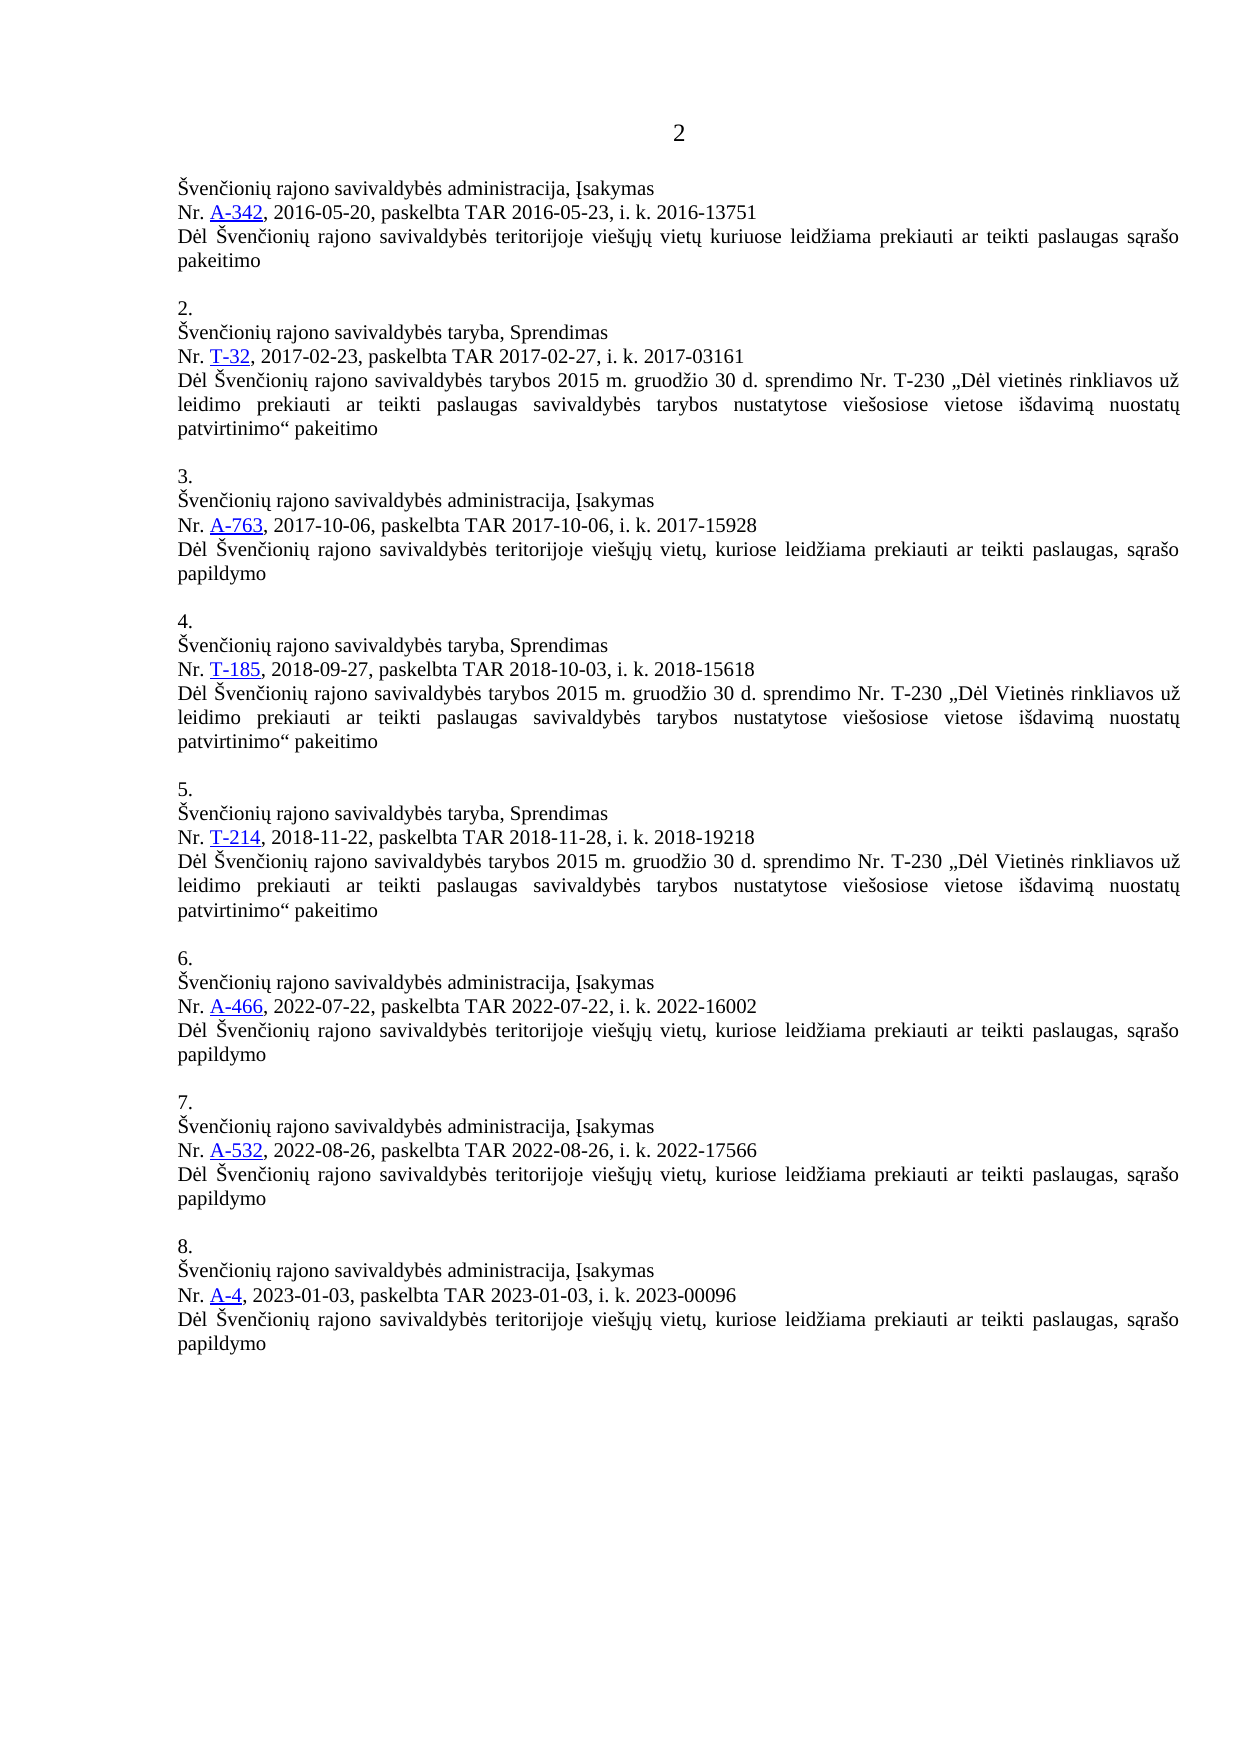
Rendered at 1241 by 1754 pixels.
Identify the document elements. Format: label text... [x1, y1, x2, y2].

text 7. [177, 1090, 1181, 1114]
text Nr. T-32, 2017-02-23, paskelbta TAR 2017-02-27, i. k. 2017-03161 [177, 344, 1181, 368]
text Nr. A-466, 2022-07-22, paskelbta TAR 2022-07-22, i. k. 2022-16002 [177, 994, 1181, 1018]
text Dėl Švenčionių rajono savivaldybės teritorijoje viešųjų vietų, kuriose leidžiama prekiauti ar teikti paslaugas, sąrašo papildymo [177, 537, 1181, 585]
text Nr. T-214, 2018-11-22, paskelbta TAR 2018-11-28, i. k. 2018-19218 [177, 825, 1181, 849]
text Švenčionių rajono savivaldybės taryba, Sprendimas [177, 633, 1181, 657]
text Nr. A-532, 2022-08-26, paskelbta TAR 2022-08-26, i. k. 2022-17566 [177, 1138, 1181, 1162]
text Švenčionių rajono savivaldybės administracija, Įsakymas [177, 488, 1181, 512]
text 6. [177, 946, 1181, 970]
text Dėl Švenčionių rajono savivaldybės teritorijoje viešųjų vietų, kuriose leidžiama prekiauti ar teikti paslaugas, sąrašo papildymo [177, 1162, 1181, 1210]
text Dėl Švenčionių rajono savivaldybės tarybos 2015 m. gruodžio 30 d. sprendimo Nr. T-230 „Dėl Vietinės rinkliavos už leidimo prekiauti ar teikti paslaugas savivaldybės tarybos nustatytose viešosiose vietose išdavimą nuostatų patvirtinimo“ pakeitimo [177, 849, 1181, 922]
text Dėl Švenčionių rajono savivaldybės tarybos 2015 m. gruodžio 30 d. sprendimo Nr. T-230 „Dėl Vietinės rinkliavos už leidimo prekiauti ar teikti paslaugas savivaldybės tarybos nustatytose viešosiose vietose išdavimą nuostatų patvirtinimo“ pakeitimo [177, 681, 1181, 753]
text Nr. A-4, 2023-01-03, paskelbta TAR 2023-01-03, i. k. 2023-00096 [177, 1282, 1181, 1307]
text Dėl Švenčionių rajono savivaldybės teritorijoje viešųjų vietų kuriuose leidžiama prekiauti ar teikti paslaugas sąrašo pakeitimo [177, 224, 1181, 272]
text 5. [177, 777, 1181, 801]
text Nr. A-763, 2017-10-06, paskelbta TAR 2017-10-06, i. k. 2017-15928 [177, 512, 1181, 537]
text 3. [177, 464, 1181, 488]
text Švenčionių rajono savivaldybės administracija, Įsakymas [177, 176, 1181, 200]
text Švenčionių rajono savivaldybės administracija, Įsakymas [177, 1258, 1181, 1282]
text Dėl Švenčionių rajono savivaldybės tarybos 2015 m. gruodžio 30 d. sprendimo Nr. T-230 „Dėl vietinės rinkliavos už leidimo prekiauti ar teikti paslaugas savivaldybės tarybos nustatytose viešosiose vietose išdavimą nuostatų patvirtinimo“ pakeitimo [177, 368, 1181, 440]
text 4. [177, 609, 1181, 633]
text 8. [177, 1234, 1181, 1258]
text Dėl Švenčionių rajono savivaldybės teritorijoje viešųjų vietų, kuriose leidžiama prekiauti ar teikti paslaugas, sąrašo papildymo [177, 1018, 1181, 1066]
text Švenčionių rajono savivaldybės administracija, Įsakymas [177, 1114, 1181, 1138]
text Nr. T-185, 2018-09-27, paskelbta TAR 2018-10-03, i. k. 2018-15618 [177, 657, 1181, 681]
text Nr. A-342, 2016-05-20, paskelbta TAR 2016-05-23, i. k. 2016-13751 [177, 200, 1181, 224]
text 2. [177, 296, 1181, 320]
text Švenčionių rajono savivaldybės taryba, Sprendimas [177, 801, 1181, 825]
text Švenčionių rajono savivaldybės taryba, Sprendimas [177, 320, 1181, 344]
text Dėl Švenčionių rajono savivaldybės teritorijoje viešųjų vietų, kuriose leidžiama prekiauti ar teikti paslaugas, sąrašo papildymo [177, 1307, 1181, 1355]
text Švenčionių rajono savivaldybės administracija, Įsakymas [177, 970, 1181, 994]
